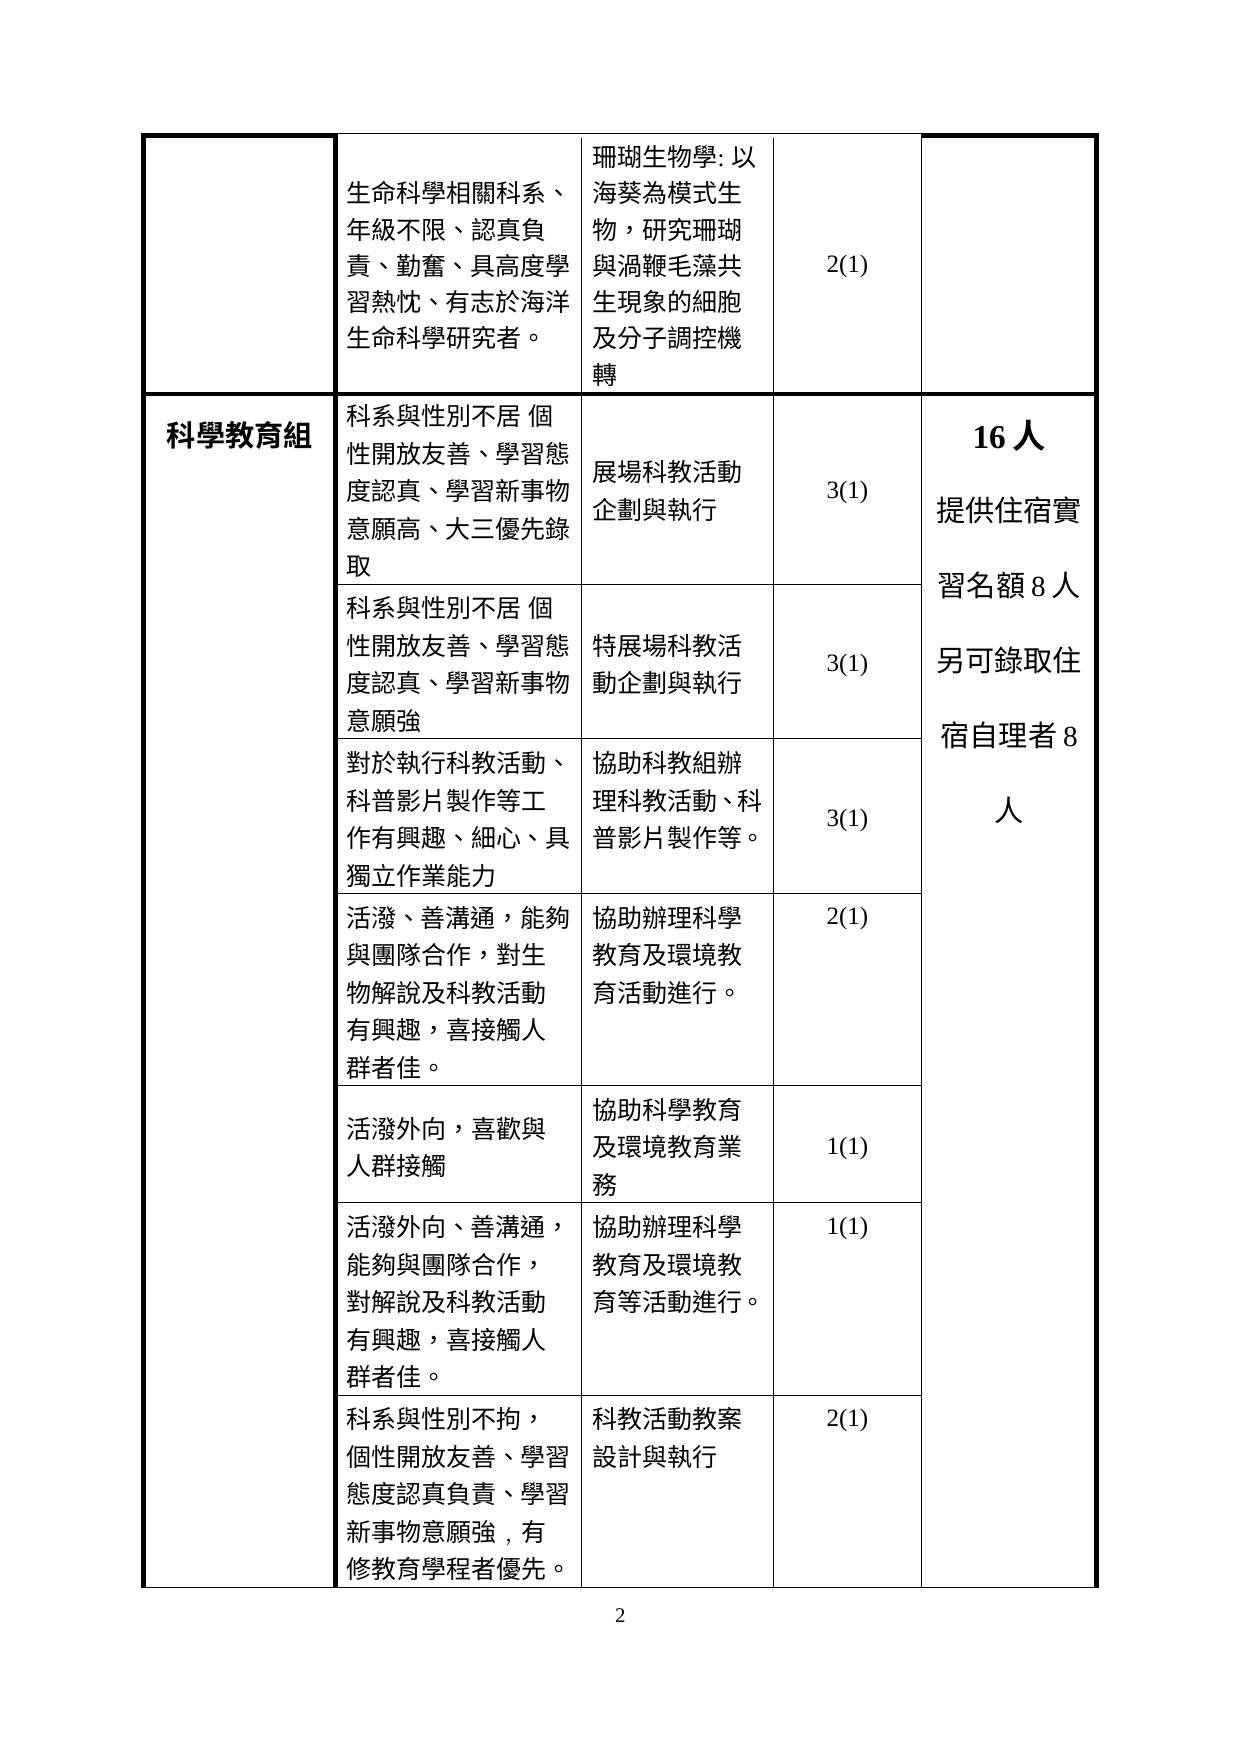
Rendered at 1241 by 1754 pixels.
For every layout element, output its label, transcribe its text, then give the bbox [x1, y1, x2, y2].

table_cell 科系與性別不居 個性開放友善、學習態度認真、學習新事物意願強 [338, 585, 581, 738]
table_cell 協助科學教育及環境教育業務 [582, 1086, 773, 1202]
table_cell 3(1) [774, 739, 921, 893]
table_cell 科系與性別不拘，個性開放友善、學習態度認真負責、學習新事物意願強﹐有修教育學程者優先。 [338, 1396, 581, 1587]
table_cell 活潑外向，喜歡與人群接觸 [338, 1086, 581, 1202]
table_cell 展場科教活動企劃與執行 [582, 396, 773, 583]
table_cell 生命科學相關科系、年級不限、認真負責、勤奮、具高度學習熱忱、有志於海洋生命科學研究者。 [338, 134, 581, 391]
table_cell 協助辦理科學教育及環境教育活動進行。 [582, 894, 773, 1085]
table_cell 科系與性別不居 個性開放友善、學習態度認真、學習新事物意願高、大三優先錄取 [338, 396, 581, 583]
table_cell 3(1) [774, 396, 921, 583]
table_cell 2(1) [774, 1396, 921, 1587]
table_cell 特展場科教活動企劃與執行 [582, 585, 773, 738]
table_cell 珊瑚生物學: 以海葵為模式生物，研究珊瑚與渦鞭毛藻共生現象的細胞及分子調控機轉 [581, 134, 773, 391]
table_cell 對於執行科教活動、科普影片製作等工作有興趣、細心、具獨立作業能力 [338, 739, 581, 893]
table_cell 2(1) [773, 134, 921, 391]
table_cell 3(1) [774, 585, 921, 738]
table_cell 活潑外向、善溝通，能夠與團隊合作，對解說及科教活動有興趣，喜接觸人群者佳。 [338, 1203, 581, 1394]
table_cell 科教活動教案設計與執行 [582, 1396, 773, 1587]
table_cell 協助科教組辦理科教活動、科普影片製作等。 [582, 739, 773, 893]
table_cell [146, 138, 333, 391]
table_cell 16人 提供住宿實習名額8人另可錄取住宿自理者8人 [922, 396, 1094, 1587]
table_cell 1(1) [774, 1203, 921, 1394]
table_cell 活潑、善溝通，能夠與團隊合作，對生物解說及科教活動有興趣，喜接觸人群者佳。 [338, 894, 581, 1085]
table_cell 1(1) [774, 1086, 921, 1202]
table_cell 2(1) [774, 894, 921, 1085]
table_cell [922, 138, 1094, 391]
table_cell 科學教育組 [146, 396, 333, 1587]
table_cell 協助辦理科學教育及環境教育等活動進行。 [582, 1203, 773, 1394]
